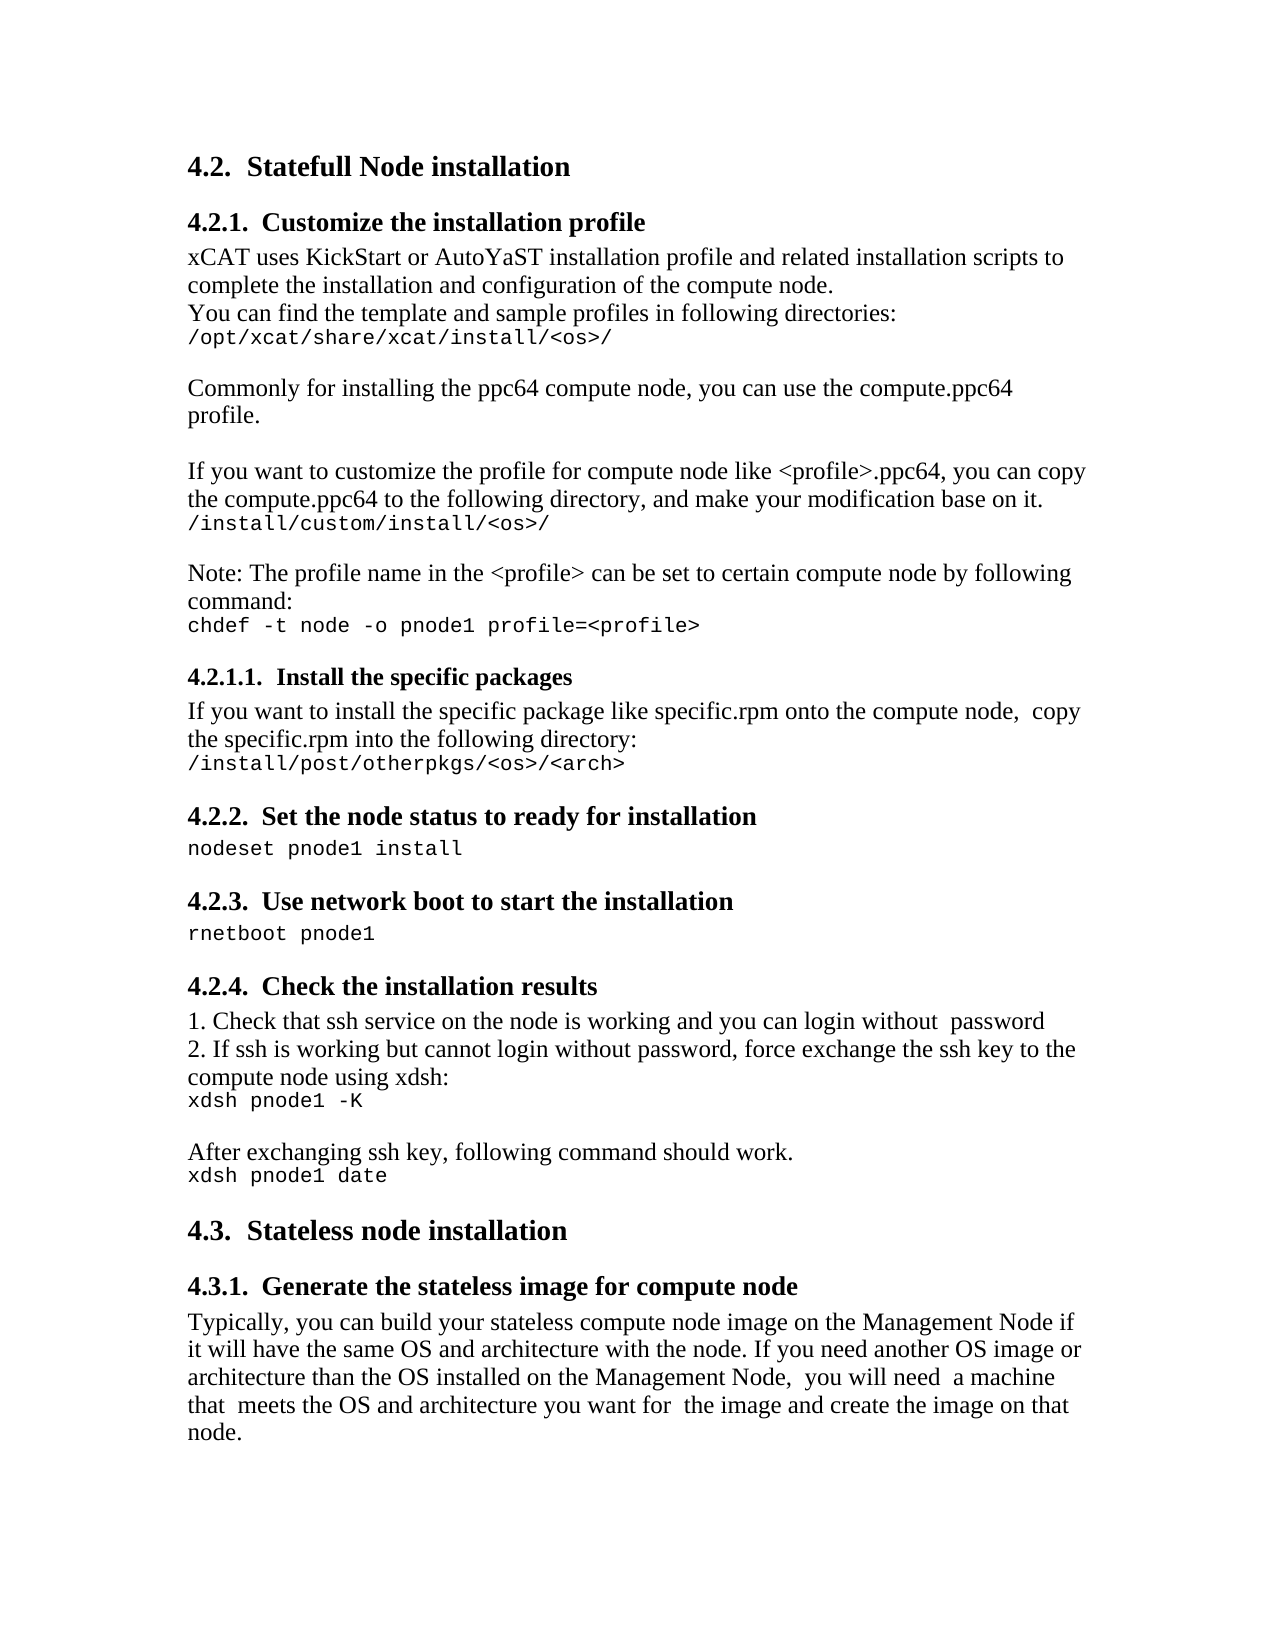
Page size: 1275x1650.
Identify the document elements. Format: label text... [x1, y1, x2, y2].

subtitle Statefull Node installation [187, 150, 1087, 182]
text xdsh pnode1 -K [187, 1091, 1087, 1114]
text xdsh pnode1 date [187, 1166, 1087, 1189]
text 2. If ssh is working but cannot login without password, force exchange the ssh key to the compute node using xdsh: [187, 1035, 1087, 1091]
text 1. Check that ssh service on the node is working and you can login without password [187, 1007, 1087, 1035]
text If you want to customize the profile for compute node like <profile>.ppc64, you can copy the compute.ppc64 to the following directory, and make your modification base on it. [187, 457, 1087, 512]
text chdef -t node -o pnode1 profile=<profile> [187, 615, 1087, 638]
subtitle Set the node status to ready for installation [187, 801, 1087, 831]
text You can find the template and sample profiles in following directories: [187, 299, 1087, 327]
subtitle Use network boot to start the installation [187, 886, 1087, 916]
subtitle Check the installation results [187, 971, 1087, 1001]
text /install/post/otherpkgs/<os>/<arch> [187, 753, 1087, 776]
text After exchanging ssh key, following command should work. [187, 1138, 1087, 1166]
text Commonly for installing the ppc64 compute node, you can use the compute.ppc64 profile. [187, 374, 1087, 429]
text xCAT uses KickStart or AutoYaST installation profile and related installation scripts to complete the installation and configuration of the compute node. [187, 243, 1087, 299]
text /install/custom/install/<os>/ [187, 512, 1087, 536]
text If you want to install the specific package like specific.rpm onto the compute node, copy the specific.rpm into the following directory: [187, 697, 1087, 753]
subtitle Install the specific packages [187, 663, 1087, 691]
text Typically, you can build your stateless compute node image on the Management Node if it will have the same OS and architecture with the node. If you need another OS image or architecture than the OS installed on the Management Node, you will need a machine that meets the OS and architecture you want for the image and create the image on that node. [187, 1308, 1087, 1446]
subtitle Customize the installation profile [187, 207, 1087, 237]
text Note: The profile name in the <profile> can be set to certain compute node by following command: [187, 559, 1087, 615]
text rnetboot pnode1 [187, 922, 1087, 946]
subtitle Stateless node installation [187, 1214, 1087, 1246]
subtitle Generate the stateless image for compute node [187, 1271, 1087, 1301]
text nodeset pnode1 install [187, 838, 1087, 861]
text /opt/xcat/share/xcat/install/<os>/ [187, 327, 1087, 350]
